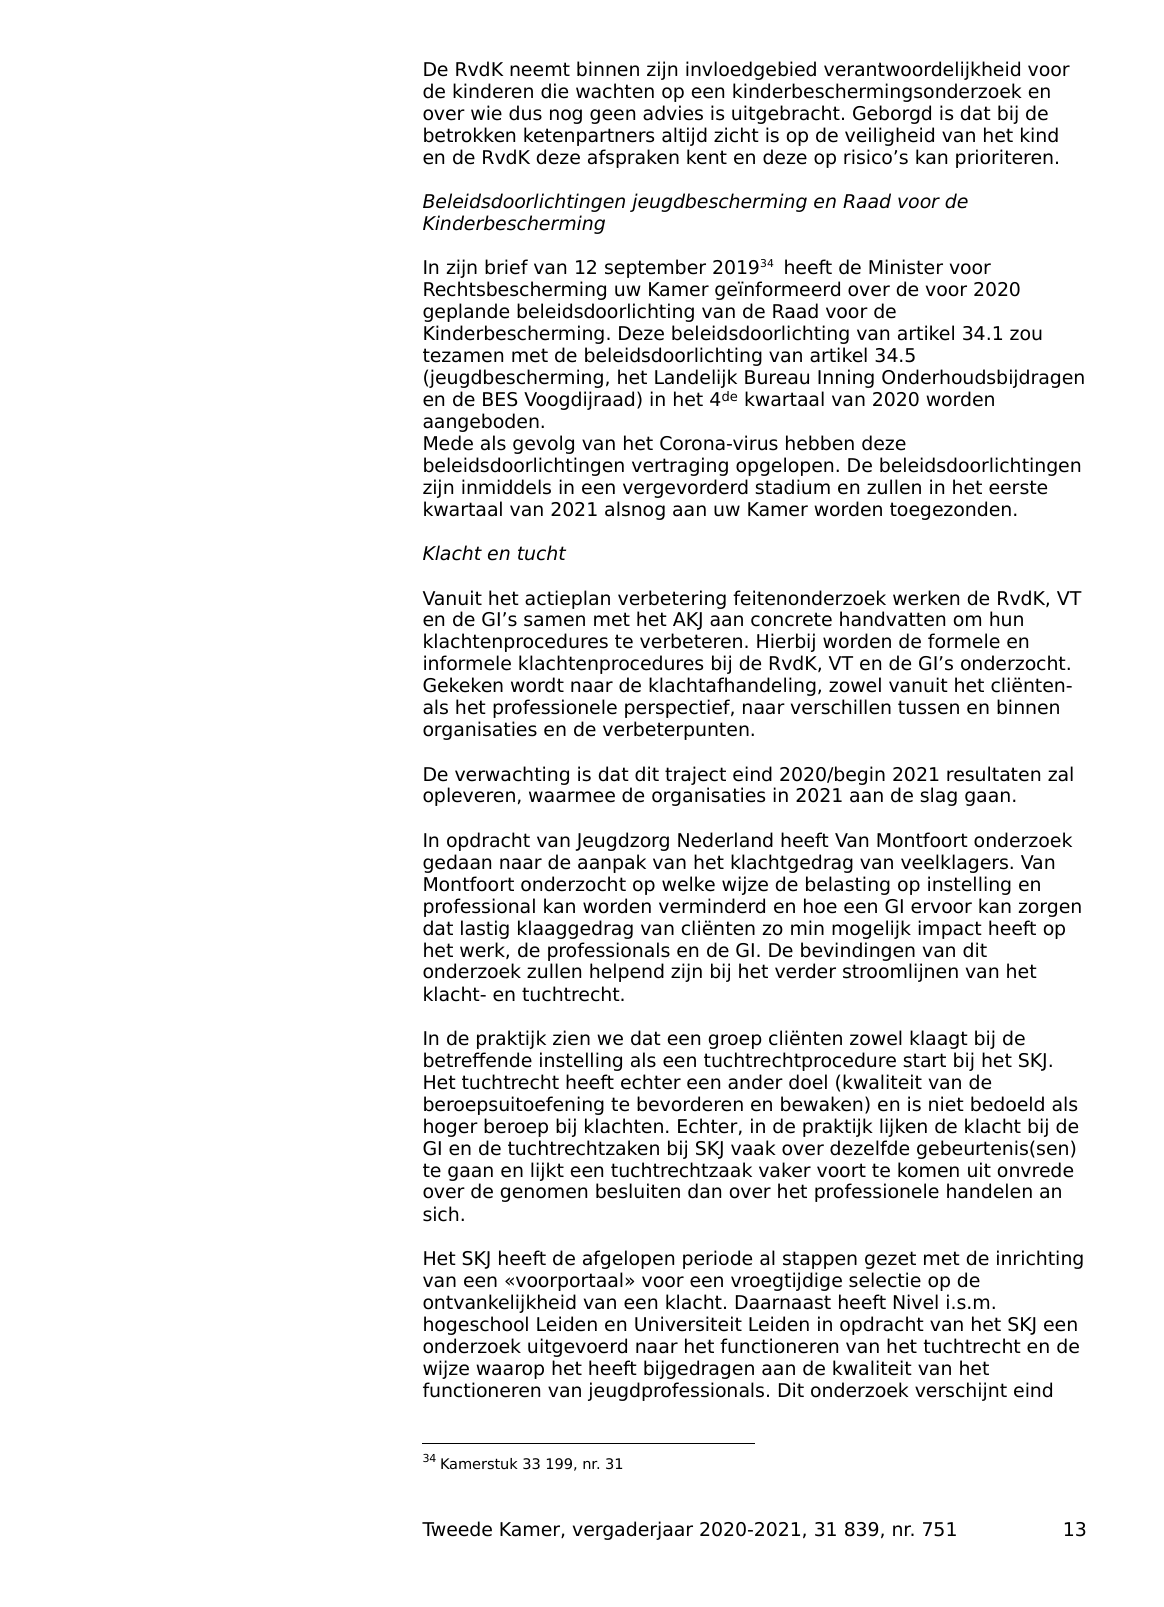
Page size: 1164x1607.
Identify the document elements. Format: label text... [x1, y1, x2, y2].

text In opdracht van Jeugdzorg Nederland heeft Van Montfoort onderzoek gedaan naar de aanpak van het klachtgedrag van veelklagers. Van Montfoort onderzocht op welke wijze de belasting op instelling en professional kan worden verminderd en hoe een GI ervoor kan zorgen dat lastig klaaggedrag van cliënten zo min mogelijk impact heeft op het werk, de professionals en de GI. De bevindingen van dit onderzoek zullen helpend zijn bij het verder stroomlijnen van het klacht- en tuchtrecht. [422, 829, 1087, 1005]
text Vanuit het actieplan verbetering feitenonderzoek werken de RvdK, VT en de GI’s samen met het AKJ aan concrete handvatten om hun klachtenprocedures te verbeteren. Hierbij worden de formele en informele klachtenprocedures bij de RvdK, VT en de GI’s onderzocht. Gekeken wordt naar de klachtafhandeling, zowel vanuit het cliënten- als het professionele perspectief, naar verschillen tussen en binnen organisaties en de verbeterpunten. [422, 587, 1087, 741]
text Het SKJ heeft de afgelopen periode al stappen gezet met de inrichting van een «voorportaal» voor een vroegtijdige selectie op de ontvankelijkheid van een klacht. Daarnaast heeft Nivel i.s.m. hogeschool Leiden en Universiteit Leiden in opdracht van het SKJ een onderzoek uitgevoerd naar het functioneren van het tuchtrecht en de wijze waarop het heeft bijgedragen aan de kwaliteit van het functioneren van jeugdprofessionals. Dit onderzoek verschijnt eind [422, 1248, 1087, 1401]
text De RvdK neemt binnen zijn invloedgebied verantwoordelijkheid voor de kinderen die wachten op een kinderbeschermingsonderzoek en over wie dus nog geen advies is uitgebracht. Geborgd is dat bij de betrokken ketenpartners altijd zicht is op de veiligheid van het kind en de RvdK deze afspraken kent en deze op risico’s kan prioriteren. [422, 59, 1087, 169]
text De verwachting is dat dit traject eind 2020/begin 2021 resultaten zal opleveren, waarmee de organisaties in 2021 aan de slag gaan. [422, 763, 1087, 807]
text In de praktijk zien we dat een groep cliënten zowel klaagt bij de betreffende instelling als een tuchtrechtprocedure start bij het SKJ. Het tuchtrecht heeft echter een ander doel (kwaliteit van de beroepsuitoefening te bevorderen en bewaken) en is niet bedoeld als hoger beroep bij klachten. Echter, in de praktijk lijken de klacht bij de GI en de tuchtrechtzaken bij SKJ vaak over dezelfde gebeurtenis(sen) te gaan en lijkt een tuchtrechtzaak vaker voort te komen uit onvrede over de genomen besluiten dan over het professionele handelen an sich. [422, 1028, 1087, 1225]
subtitle Beleidsdoorlichtingen jeugdbescherming en Raad voor de Kinderbescherming [422, 191, 1087, 235]
text Mede als gevolg van het Corona-virus hebben deze beleidsdoorlichtingen vertraging opgelopen. De beleidsdoorlichtingen zijn inmiddels in een vergevorderd stadium en zullen in het eerste kwartaal van 2021 alsnog aan uw Kamer worden toegezonden. [422, 433, 1087, 521]
text In zijn brief van 12 september 2019 heeft de Minister voor Rechtsbescherming uw Kamer geïnformeerd over de voor 2020 geplande beleidsdoorlichting van de Raad voor de Kinderbescherming. Deze beleidsdoorlichting van artikel 34.1 zou tezamen met de beleidsdoorlichting van artikel 34.5 (jeugdbescherming, het Landelijk Bureau Inning Onderhoudsbijdragen en de BES Voogdijraad) in het 4de kwartaal van 2020 worden aangeboden. [422, 257, 1087, 433]
text Kamerstuk 33 199, nr. 31 [422, 1452, 1087, 1474]
subtitle Klacht en tucht [422, 543, 1087, 565]
